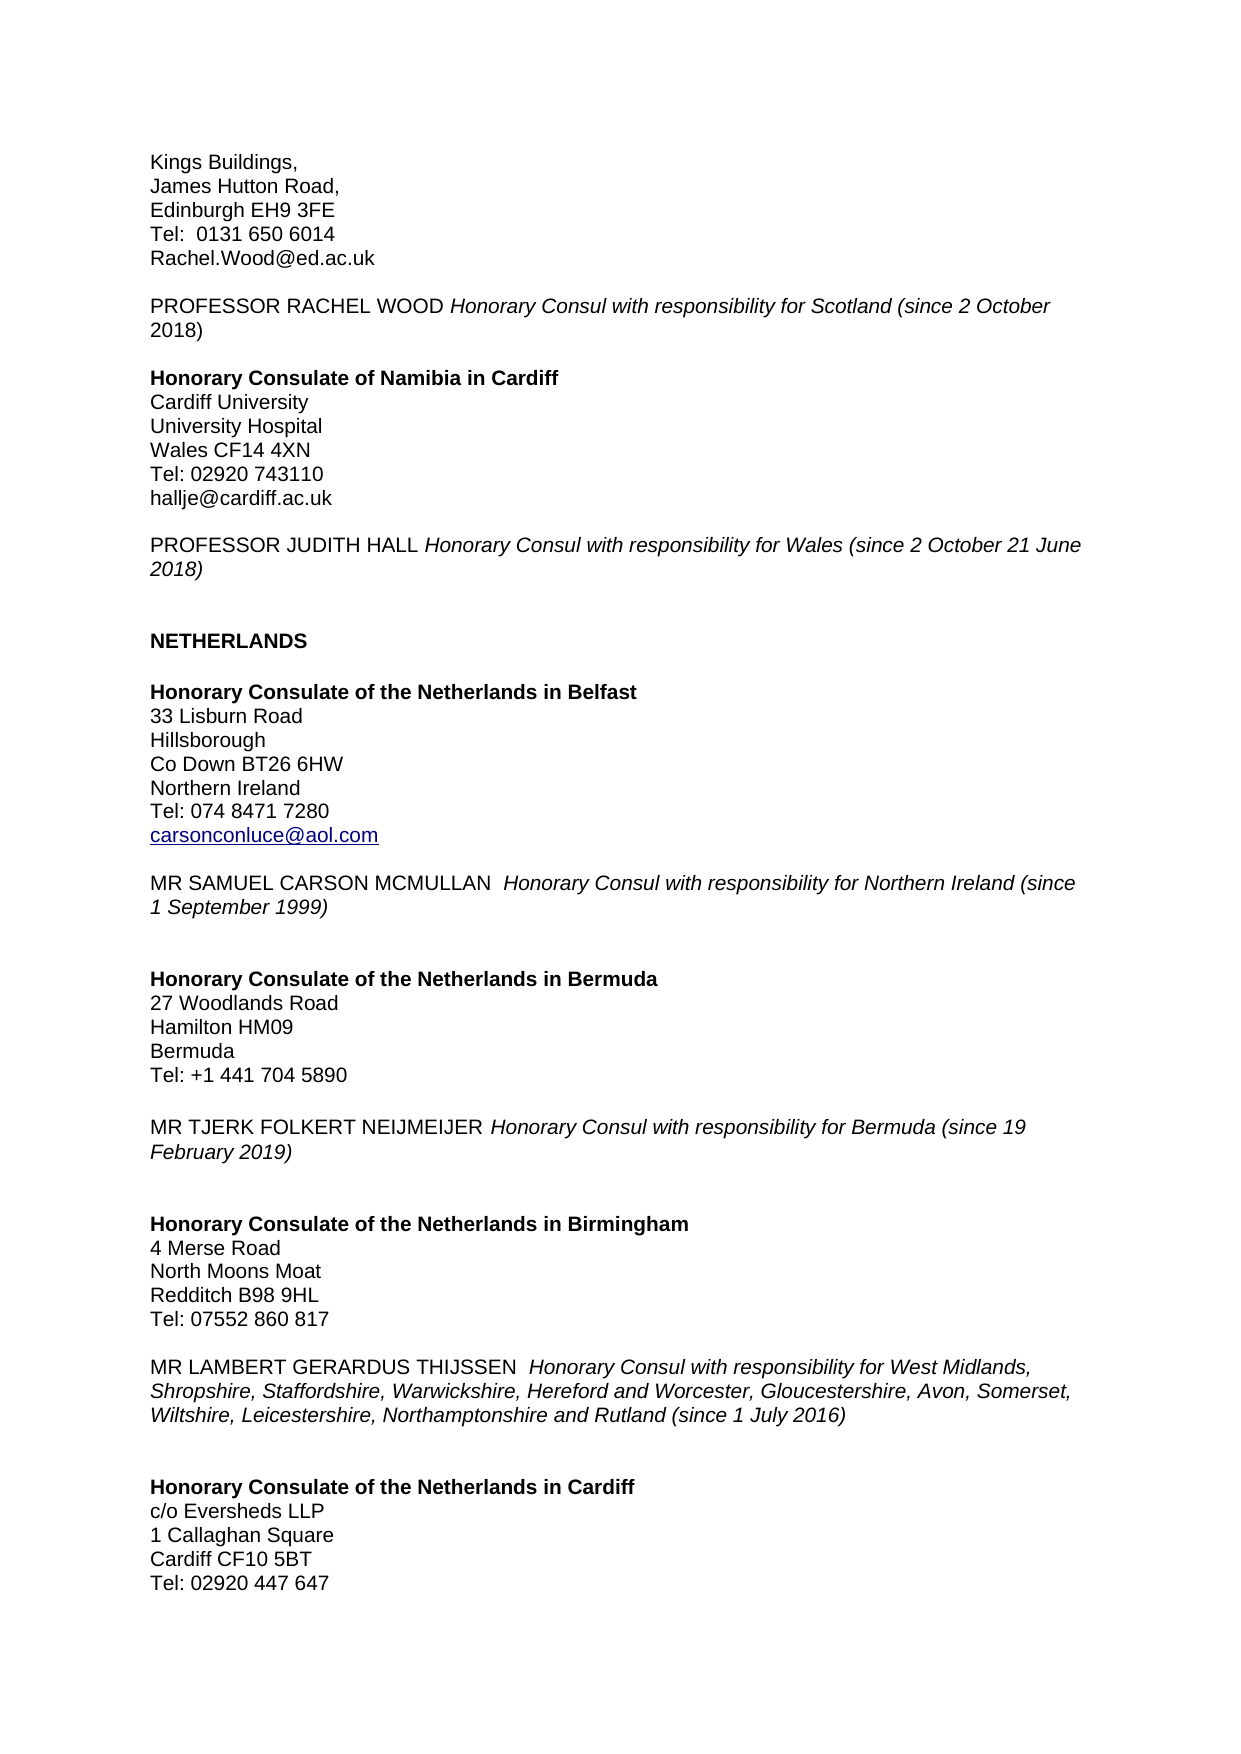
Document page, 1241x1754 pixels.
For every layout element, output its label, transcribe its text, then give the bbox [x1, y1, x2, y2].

text Cardiff CF10 5BT [150, 1547, 1090, 1571]
text 2018) [150, 318, 1090, 342]
text Tel: 074 8471 7280 [150, 799, 1090, 823]
text PROFESSOR RACHEL WOOD Honorary Consul with responsibility for Scotland (since 2 October [150, 294, 1090, 318]
text University Hospital [150, 413, 1090, 437]
text Tel: +1 441 704 5890 [150, 1063, 1090, 1087]
text Honorary Consulate of the Netherlands in Bermuda [150, 967, 1090, 991]
text PROFESSOR JUDITH HALL Honorary Consul with responsibility for Wales (since 2 October 21 June 2018) [150, 533, 1090, 581]
text MR LAMBERT GERARDUS THIJSSEN Honorary Consul with responsibility for West Midlands, Shropshire, Staffordshire, Warwickshire, Hereford and Worcester, Gloucestershire, Avon, Somerset, Wiltshire, Leicestershire, Northamptonshire and Rutland (since 1 July 2016) [150, 1355, 1090, 1427]
text Northern Ireland [150, 775, 1090, 799]
text Hamilton HM09 [150, 1015, 1090, 1039]
text Wales CF14 4XN [150, 437, 1090, 461]
text Redditch B98 9HL [150, 1283, 1090, 1307]
text Honorary Consulate of the Netherlands in Cardiff [150, 1475, 1090, 1499]
text North Moons Moat [150, 1259, 1090, 1283]
text Honorary Consulate of Namibia in Cardiff [150, 366, 1090, 389]
text Tel: 0131 650 6014 [150, 222, 1090, 246]
text c/o Eversheds LLP [150, 1499, 1090, 1523]
text hallje@cardiff.ac.uk [150, 485, 1090, 509]
text Hillsborough [150, 727, 1090, 751]
text 1 Callaghan Square [150, 1523, 1090, 1547]
text 33 Lisburn Road [150, 703, 1090, 727]
text James Hutton Road, [150, 174, 1090, 198]
text Edinburgh EH9 3FE [150, 198, 1090, 222]
text Tel: 02920 447 647 [150, 1571, 1090, 1595]
text Rachel.Wood@ed.ac.uk [150, 246, 1090, 270]
text MR SAMUEL CARSON MCMULLAN Honorary Consul with responsibility for Northern Ireland (since 1 September 1999) [150, 871, 1090, 919]
text Cardiff University [150, 389, 1090, 413]
text Kings Buildings, [150, 150, 1090, 174]
text Honorary Consulate of the Netherlands in Belfast [150, 679, 1090, 703]
text NETHERLANDS [150, 629, 1090, 653]
text 4 Merse Road [150, 1235, 1090, 1259]
text Tel: 02920 743110 [150, 461, 1090, 485]
text Bermuda [150, 1039, 1090, 1063]
text Honorary Consulate of the Netherlands in Birmingham [150, 1211, 1090, 1235]
text Tel: 07552 860 817 [150, 1307, 1090, 1331]
text MR TJERK FOLKERT NEIJMEIJER Honorary Consul with responsibility for Bermuda (since 19 February 2019) [150, 1111, 1090, 1163]
text Co Down BT26 6HW [150, 751, 1090, 775]
text carsonconluce@aol.com [150, 823, 1090, 847]
text 27 Woodlands Road [150, 991, 1090, 1015]
